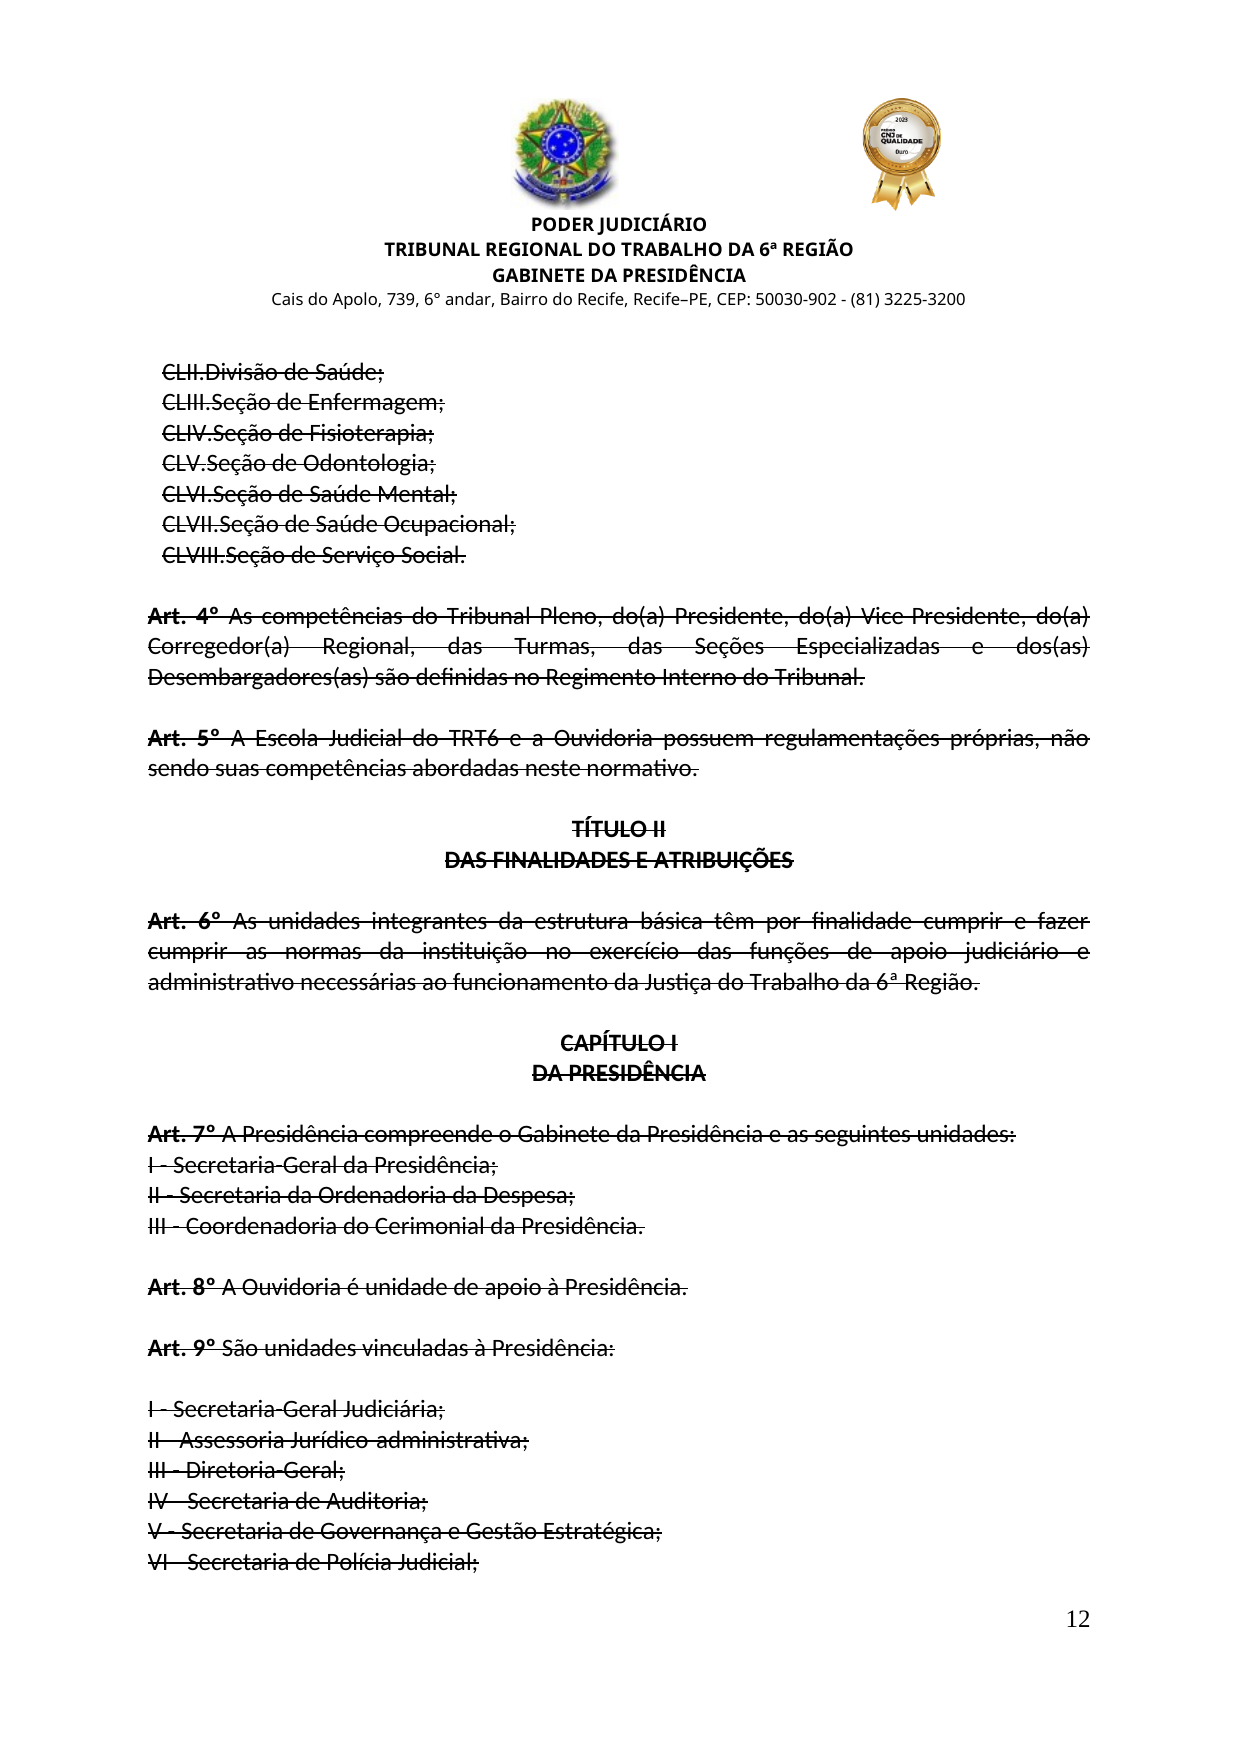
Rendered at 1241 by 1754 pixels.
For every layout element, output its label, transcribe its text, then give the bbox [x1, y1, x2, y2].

text II - Assessoria Jurídico-administrativa; [148, 1424, 1090, 1454]
text II - Secretaria da Ordenadoria da Despesa; [148, 1180, 1090, 1210]
text TÍTULO II [147, 813, 1090, 844]
text IV - Secretaria de Auditoria; [148, 1485, 1090, 1515]
text Art. 6º As unidades integrantes da estrutura básica têm por finalidade cumprir e fazer cumprir as normas da instituição no exercício das funções de apoio judiciário e administrativo necessárias ao funcionamento da Justiça do Trabalho da 6ª Região. [147, 905, 1090, 921]
text Art. 9º São unidades vinculadas à Presidência: [147, 1332, 1090, 1363]
list Seção de Serviço Social. [162, 539, 1090, 569]
text III - Coordenadoria do Cerimonial da Presidência. [148, 1210, 1090, 1241]
text Art. 4º As competências do Tribunal Pleno, do(a) Presidente, do(a) Vice-Presidente, do(a) Corregedor(a) Regional, das Turmas, das Seções Especializadas e dos(as) Desembargadores(as) são definidas no Regimento Interno do Tribunal. [147, 600, 1090, 616]
list Seção de Odontologia; [162, 447, 1090, 478]
text CAPÍTULO I [147, 1027, 1090, 1058]
list Seção de Fisioterapia; [162, 417, 1090, 447]
text Art. 5º A Escola Judicial do TRT6 e a Ouvidoria possuem regulamentações próprias, não sendo suas competências abordadas neste normativo. [147, 740, 1090, 783]
text Art. 4º As competências do Tribunal Pleno, do(a) Presidente, do(a) Vice-Presidente, do(a) Corregedor(a) Regional, das Turmas, das Seções Especializadas e dos(as) Desembargadores(as) são definidas no Regimento Interno do Tribunal. [147, 648, 1090, 691]
text I - Secretaria-Geral Judiciária; [148, 1393, 1090, 1424]
text Art. 7º A Presidência compreende o Gabinete da Presidência e as seguintes unidades: [147, 1119, 1090, 1149]
list Seção de Enfermagem; [162, 386, 1090, 417]
list Seção de Saúde Ocupacional; [162, 508, 1090, 539]
text Art. 4º As competências do Tribunal Pleno, do(a) Presidente, do(a) Vice-Presidente, do(a) Corregedor(a) Regional, das Turmas, das Seções Especializadas e dos(as) Desembargadores(as) são definidas no Regimento Interno do Tribunal. [147, 618, 1090, 647]
text VI - Secretaria de Polícia Judicial; [148, 1546, 1090, 1576]
text I - Secretaria-Geral da Presidência; [148, 1149, 1090, 1180]
text Art. 6º As unidades integrantes da estrutura básica têm por finalidade cumprir e fazer cumprir as normas da instituição no exercício das funções de apoio judiciário e administrativo necessárias ao funcionamento da Justiça do Trabalho da 6ª Região. [147, 953, 1090, 997]
text Art. 6º As unidades integrantes da estrutura básica têm por finalidade cumprir e fazer cumprir as normas da instituição no exercício das funções de apoio judiciário e administrativo necessárias ao funcionamento da Justiça do Trabalho da 6ª Região. [147, 923, 1090, 952]
text V - Secretaria de Governança e Gestão Estratégica; [148, 1515, 1090, 1546]
text DA PRESIDÊNCIA [147, 1058, 1090, 1088]
list Divisão de Saúde; [162, 356, 1090, 386]
list Seção de Saúde Mental; [162, 478, 1090, 508]
text Art. 5º A Escola Judicial do TRT6 e a Ouvidoria possuem regulamentações próprias, não sendo suas competências abordadas neste normativo. [147, 722, 1090, 738]
text Art. 8º A Ouvidoria é unidade de apoio à Presidência. [147, 1271, 1090, 1302]
text III - Diretoria-Geral; [148, 1454, 1090, 1485]
text DAS FINALIDADES E ATRIBUIÇÕES [147, 844, 1090, 874]
